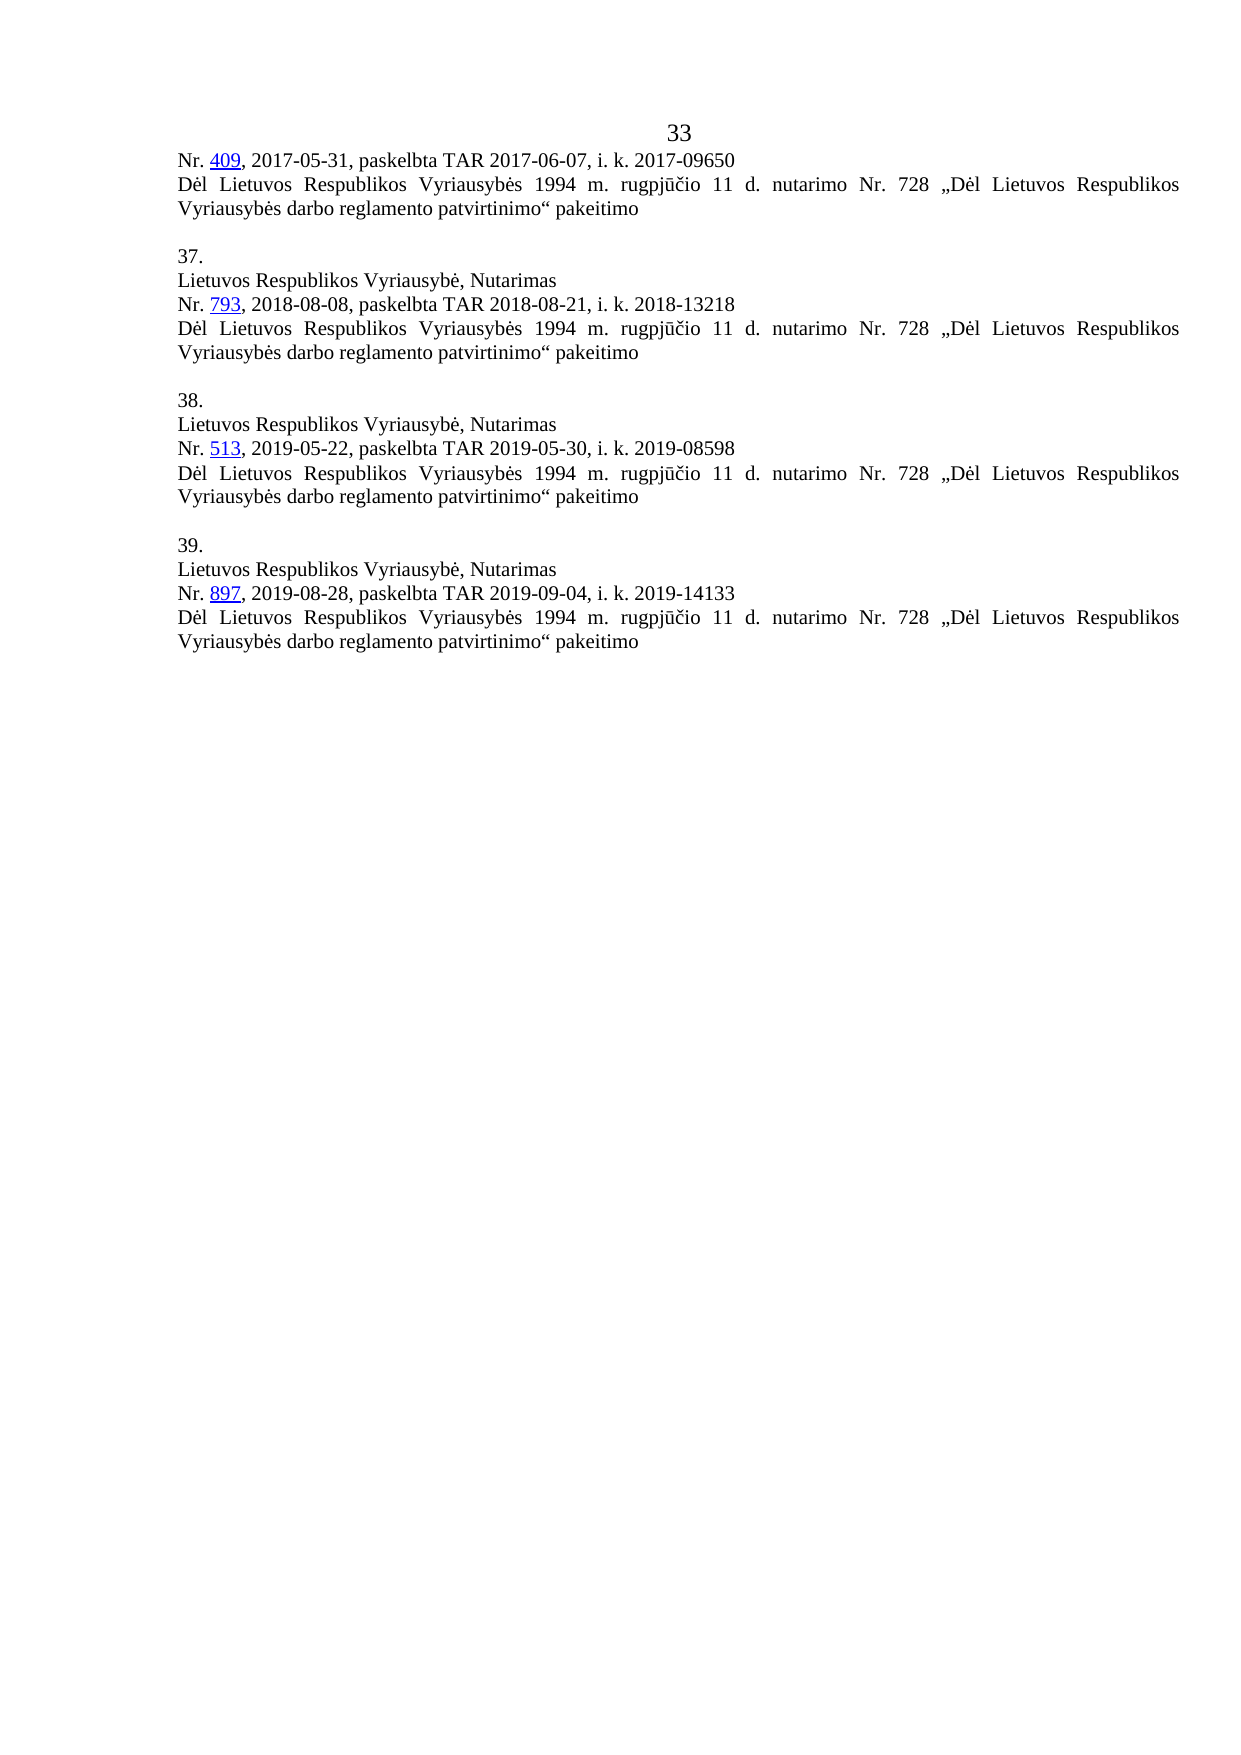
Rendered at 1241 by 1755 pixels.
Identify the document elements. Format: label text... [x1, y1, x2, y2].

text 38. [177, 388, 1181, 412]
text Dėl Lietuvos Respublikos Vyriausybės 1994 m. rugpjūčio 11 d. nutarimo Nr. 728 „Dėl Lietuvos Respublikos Vyriausybės darbo reglamento patvirtinimo“ pakeitimo [177, 172, 1181, 220]
text Lietuvos Respublikos Vyriausybė, Nutarimas [177, 557, 1181, 581]
text 39. [177, 533, 1181, 557]
text Lietuvos Respublikos Vyriausybė, Nutarimas [177, 412, 1181, 436]
text Dėl Lietuvos Respublikos Vyriausybės 1994 m. rugpjūčio 11 d. nutarimo Nr. 728 „Dėl Lietuvos Respublikos Vyriausybės darbo reglamento patvirtinimo“ pakeitimo [177, 605, 1181, 653]
text Dėl Lietuvos Respublikos Vyriausybės 1994 m. rugpjūčio 11 d. nutarimo Nr. 728 „Dėl Lietuvos Respublikos Vyriausybės darbo reglamento patvirtinimo“ pakeitimo [177, 460, 1181, 508]
text Nr. 409, 2017-05-31, paskelbta TAR 2017-06-07, i. k. 2017-09650 [177, 148, 1181, 172]
text 37. [177, 244, 1181, 268]
text Nr. 793, 2018-08-08, paskelbta TAR 2018-08-21, i. k. 2018-13218 [177, 292, 1181, 316]
text Lietuvos Respublikos Vyriausybė, Nutarimas [177, 268, 1181, 292]
text Dėl Lietuvos Respublikos Vyriausybės 1994 m. rugpjūčio 11 d. nutarimo Nr. 728 „Dėl Lietuvos Respublikos Vyriausybės darbo reglamento patvirtinimo“ pakeitimo [177, 316, 1181, 364]
text Nr. 513, 2019-05-22, paskelbta TAR 2019-05-30, i. k. 2019-08598 [177, 436, 1181, 460]
text Nr. 897, 2019-08-28, paskelbta TAR 2019-09-04, i. k. 2019-14133 [177, 581, 1181, 605]
